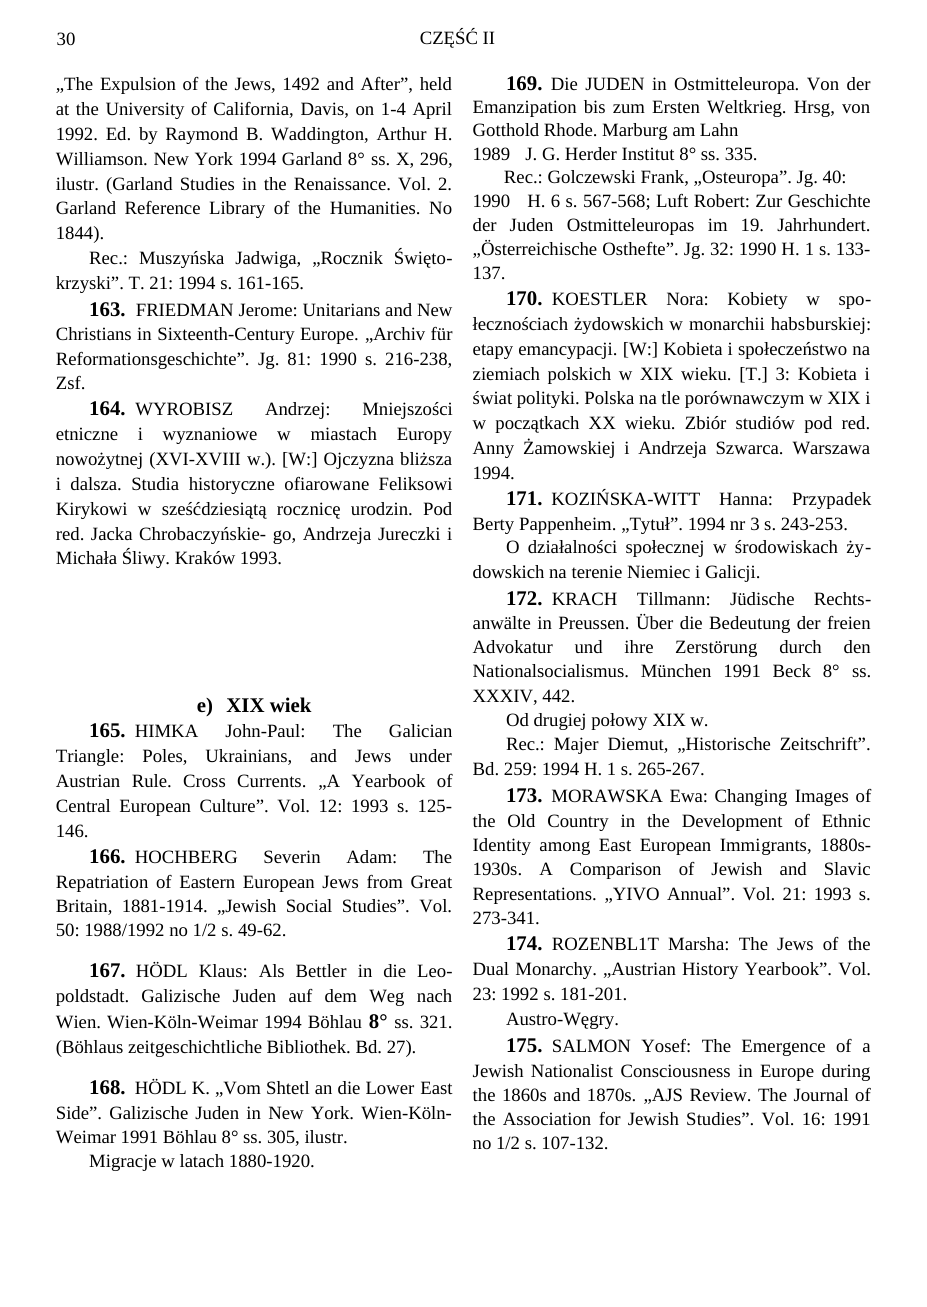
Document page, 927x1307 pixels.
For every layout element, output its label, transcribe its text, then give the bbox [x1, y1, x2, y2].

list SALMON Yosef: The Emergence of a Jewish Nationalist Consciousness in Europe during the 1860s and 1870s. „AJS Review. The Journal of the Association for Jewish Studies”. Vol. 16: 1991 no 1/2 s. 107-132. [472, 1033, 871, 1154]
list WYROBISZ Andrzej: Mniejszości etniczne i wyznaniowe w miastach Europy nowożytnej (XVI-XVIII w.). [W:] Ojczyzna bliższa i dalsza. Studia historyczne ofiarowa­ne Feliksowi Kirykowi w sześćdziesiątą rocz­nicę urodzin. Pod red. Jacka Chrobaczyńskie- go, Andrzeja Jureczki i Michała Śliwy. Kra­ków 1993. [56, 396, 452, 569]
list HOCHBERG Severin Adam: The Repatriation of Eastern European Jews from Great Britain, 1881-1914. „Jewish Social Studies”. Vol. 50: 1988/1992 no 1/2 s. 49-62. [56, 844, 452, 941]
text Rec.: Muszyńska Jadwiga, „Rocznik Święto­krzyski”. T. 21: 1994 s. 161-165. [56, 247, 452, 293]
text CZĘŚĆ II [419, 27, 501, 48]
list Die JUDEN in Ostmitteleuropa. Von der Emanzipation bis zum Ersten Weltkrieg. Hrsg, von Gotthold Rhode. Marburg am Lahn [472, 71, 871, 141]
subtitle e) XIX wiek [56, 693, 452, 717]
text Od drugiej połowy XIX w. [472, 708, 871, 730]
text Austro-Węgry. [472, 1008, 871, 1029]
list HÖDL K. „Vom Shtetl an die Lower East Side”. Galizische Juden in New York. Wien-Köln-Weimar 1991 Böhlau 8° ss. 305, ilustr. [56, 1075, 452, 1147]
list HIMKA John-Paul: The Galician Triangle: Poles, Ukrainians, and Jews under Austrian Rule. Cross Currents. „A Yearbook of Central European Culture”. Vol. 12: 1993 s. 125-146. [56, 718, 452, 841]
list KOZIŃSKA-WITT Hanna: Przypa­dek Berty Pappenheim. „Tytuł”. 1994 nr 3 s. 243-253. [472, 486, 871, 534]
list H. 6 s. 567-568; Luft Robert: Zur Geschichte der Juden Ostmitteleuropas im 19. Jahrhundert. „Österreichische Osthefte”. Jg. 32: 1990 H. 1 s. 133-137. [472, 190, 871, 283]
list FRIEDMAN Jerome: Unitarians and New Christians in Sixteenth-Century Europe. „Archiv für Reformationsgeschichte”. Jg. 81: 1990 s. 216-238, Zsf. [56, 296, 452, 393]
text Rec.: Golczewski Frank, „Osteuropa”. Jg. 40: [472, 166, 871, 188]
text Migracje w latach 1880-1920. [56, 1150, 452, 1172]
list KOESTLER Nora: Kobiety w spo­łecznościach żydowskich w monarchii habs­burskiej: etapy emancypacji. [W:] Kobieta i społeczeństwo na ziemiach polskich w XIX wieku. [T.] 3: Kobieta i świat polityki. Polska na tle porównawczym w XIX i w początkach XX wieku. Zbiór studiów pod red. Anny Żamowskiej i Andrzeja Szwarca. Warszawa 1994. [472, 286, 871, 483]
list MORAWSKA Ewa: Changing Ima­ges of the Old Country in the Development of Ethnic Identity among East European Immi­grants, 1880s-1930s. A Comparison of Jewish and Slavic Representations. „YIVO Annual”. Vol. 21: 1993 s. 273-341. [472, 783, 871, 928]
text 30 [56, 28, 82, 49]
list HÖDL Klaus: Als Bettler in die Leo- poldstadt. Galizische Juden auf dem Weg nach Wien. Wien-Köln-Weimar 1994 Böhlau 8° ss. 321. (Böhlaus zeitgeschichtliche Bi­bliothek. Bd. 27). [56, 958, 452, 1058]
text Rec.: Majer Diemut, „Historische Zeitschrift”. Bd. 259: 1994 H. 1 s. 265-267. [472, 733, 871, 780]
list ROZENBL1T Marsha: The Jews of the Dual Monarchy. „Austrian History Year­book”. Vol. 23: 1992 s. 181-201. [472, 931, 871, 1005]
text O działalności społecznej w środowiskach ży­dowskich na terenie Niemiec i Galicji. [472, 536, 871, 582]
list J. G. Herder Institut 8° ss. 335. [472, 142, 871, 164]
text „The Expulsion of the Jews, 1492 and After”, held at the University of California, Davis, on 1-4 April 1992. Ed. by Raymond B. Wad­dington, Arthur H. Williamson. New York 1994 Garland 8° ss. X, 296, ilustr. (Garland Studies in the Renaissance. Vol. 2. Garland Reference Library of the Humanities. No 1844). [56, 73, 452, 244]
list KRACH Tillmann: Jüdische Rechts­anwälte in Preussen. Über die Bedeutung der freien Advokatur und ihre Zerstörung durch den Nationalsocialismus. München 1991 Beck 8° ss. XXXIV, 442. [472, 586, 871, 706]
